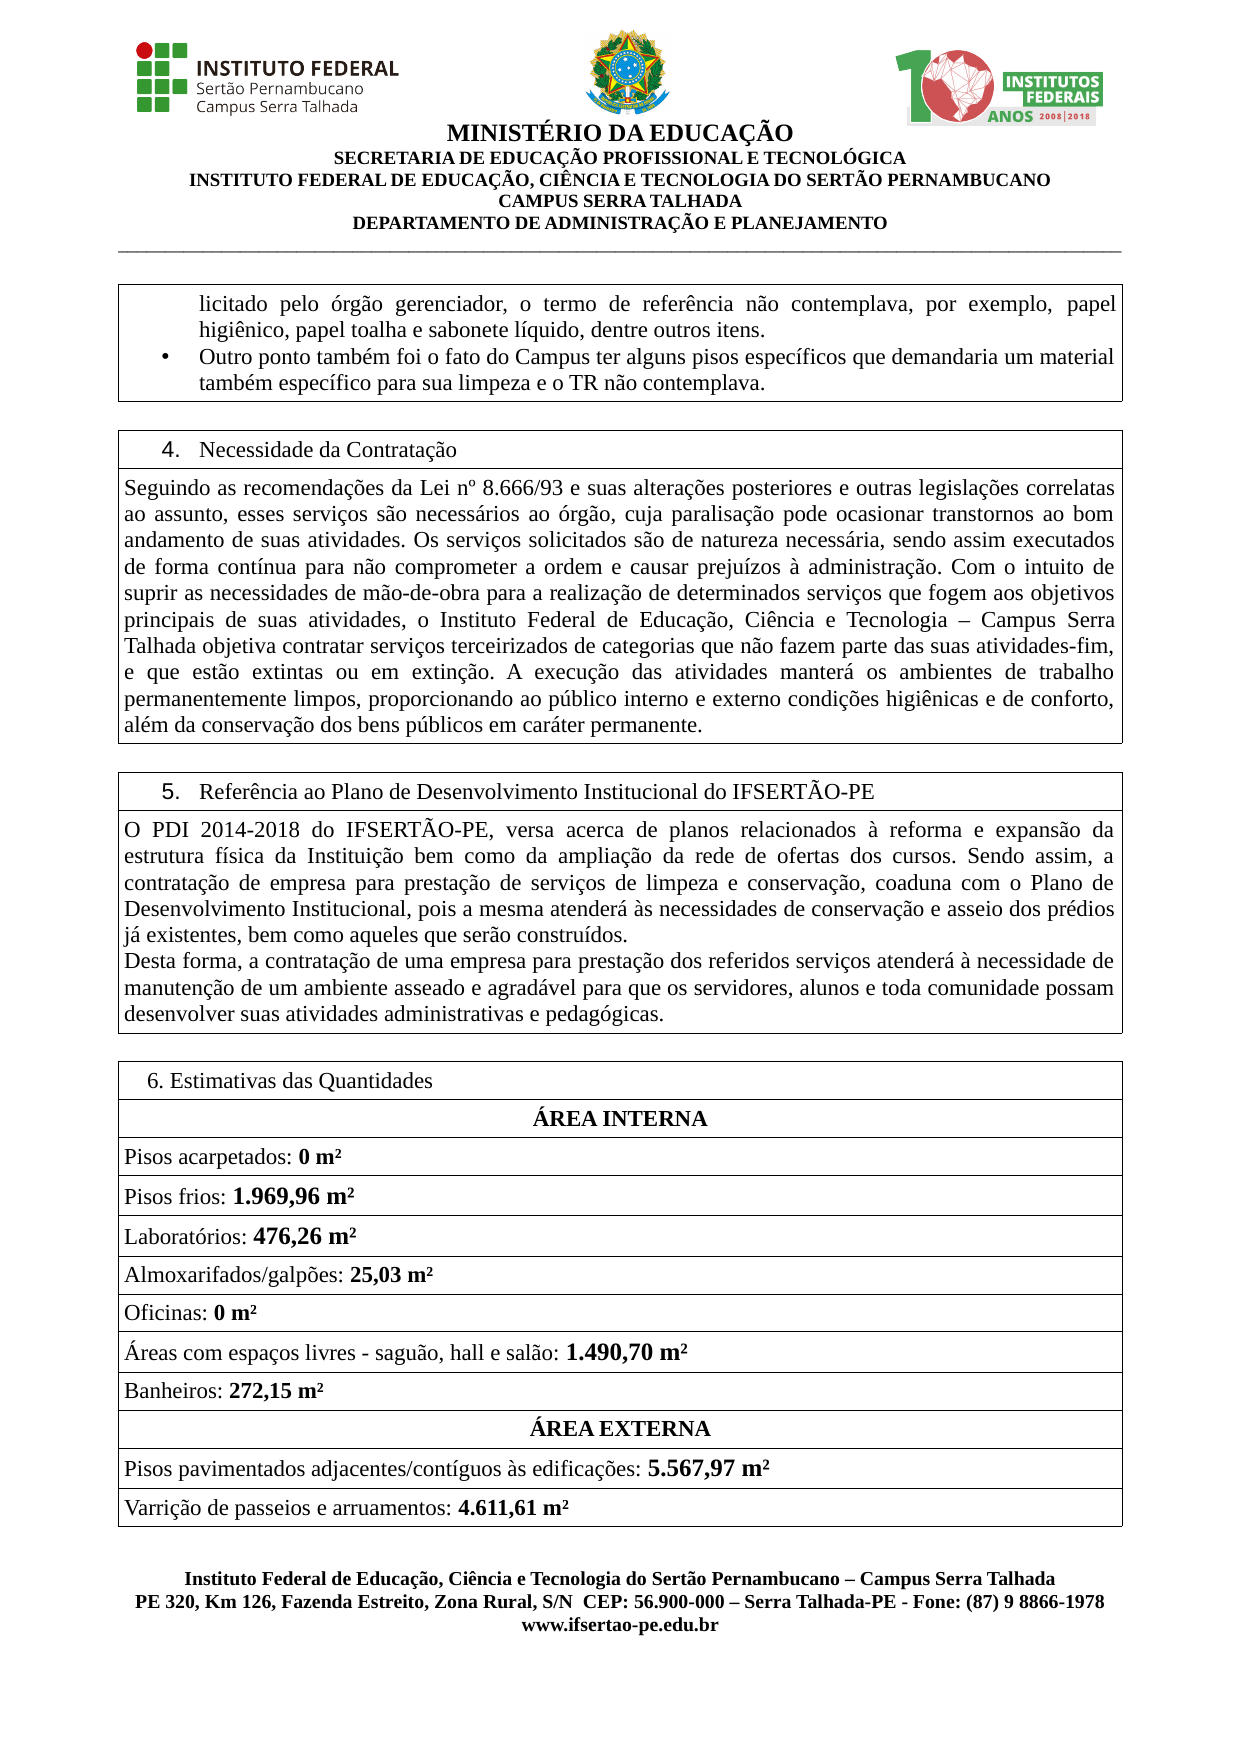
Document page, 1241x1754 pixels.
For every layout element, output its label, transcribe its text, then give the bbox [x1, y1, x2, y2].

picture [895, 50, 1103, 126]
table_cell Almoxarifados/galpões: 25,03 m² [119, 1257, 1122, 1293]
table_cell Pisos acarpetados: 0 m² [119, 1138, 1122, 1175]
table_header Necessidade da Contratação [119, 431, 1122, 468]
table_cell Seguindo as recomendações da Lei nº 8.666/93 e suas alterações posteriores e outras legislações correlatas ao assunto, esses serviços são necessários ao órgão, cuja paralisação pode ocasionar transtornos ao bom andamento de suas atividades. Os serviços solicitados são de natureza necessária, sendo assim executados de forma contínua para não comprometer a ordem e causar prejuízos à administração. Com o intuito de suprir as necessidades de mão-de-obra para a realização de determinados serviços que fogem aos objetivos principais de suas atividades, o Instituto Federal de Educação, Ciência e Tecnologia – Campus Serra Talhada objetiva contratar serviços terceirizados de categorias que não fazem parte das suas atividades-fim, e que estão extintas ou em extinção. A execução das atividades manterá os ambientes de trabalho permanentemente limpos, proporcionando ao público interno e externo condições higiênicas e de conforto, além da conservação dos bens públicos em caráter permanente. [119, 469, 1122, 743]
table_cell O PDI 2014-2018 do IFSERTÃO-PE, versa acerca de planos relacionados à reforma e expansão da estrutura física da Instituição bem como da ampliação da rede de ofertas dos cursos. Sendo assim, a contratação de empresa para prestação de serviços de limpeza e conservação, coaduna com o Plano de Desenvolvimento Institucional, pois a mesma atenderá às necessidades de conservação e asseio dos prédios já existentes, bem como aqueles que serão construídos. Desta forma, a contratação de uma empresa para prestação dos referidos serviços atenderá à necessidade de manutenção de um ambiente asseado e agradável para que os servidores, alunos e toda comunidade possam desenvolver suas atividades administrativas e pedagógicas. [119, 811, 1122, 1032]
picture [582, 27, 673, 117]
table_cell Áreas com espaços livres - saguão, hall e salão: 1.490,70 m² [119, 1332, 1122, 1372]
table_cell Varrição de passeios e arruamentos: 4.611,61 m² [119, 1489, 1122, 1526]
table_cell Pisos frios: 1.969,96 m² [119, 1176, 1122, 1215]
picture [136, 42, 399, 116]
table_cell ÁREA EXTERNA [119, 1411, 1122, 1448]
table_cell ÁREA INTERNA [119, 1100, 1122, 1137]
table_cell Pisos pavimentados adjacentes/contíguos às edificações: 5.567,97 m² [119, 1449, 1122, 1488]
table_cell Oficinas: 0 m² [119, 1295, 1122, 1331]
table_cell Laboratórios: 476,26 m² [119, 1216, 1122, 1256]
table_header Referência ao Plano de Desenvolvimento Institucional do IFSERTÃO-PE [119, 773, 1122, 810]
table_cell Sobre as contratações anteriores feitas pelo Campus Serra Talhada, pode-se citar apenas uma, que foi advinda de adesão feita ao Pregão SRP nº 01/2016, gerenciado pelo IF Pernambuco – Campus Afogados da Ingazeira. Faz-se necessário considerar também que a referida adesão ocasionou devido ao Campus Serra Talhada, na época, por ser um Campus novo e funcionar em sedes provisórias, estava prestes a se mudar para sua sede definitiva que foi concluída e entregue em setembro de 2016. É importante frisar também que no último processo institucional para contratar os serviços de limpeza e conservação para o IF Sertão-PE, o de nº 12/2013, gerenciado pela Reitoria, o Campus Serra Talhada ainda não desenvolvia suas atividades, as quais só começaram ser desenvolvidas no ano de 2014. Sobre o planejamento para a contratação do referido serviço através de adesão, pode-se destacar algumas dificuldades: Por se tratar de uma adesão, o órgão não participante precisa se adequar ao que foi licitado pelo órgão gerenciador. Ou seja, muitas vezes, mesmo não sendo exatamente o que realmente era preciso, para não gerar prejuízos maiores à comunidade com um todo, são feitas as adequações necessárias. Outro fator que pôde ser percebido foi a pouca experiência do pessoal responsável pelas contratações, na época, por terem pouco tempo na instituição. Isso acabou gerando um pouco de dificuldades, mas que foram superadas. Quanto à execução contratual, a qual ainda está em execução no Campus, algumas dificuldades também foram observadas: Mais uma vez por se tratar de uma adesão e daí surgir a necessidade de se adequar ao que foi licitado pelo órgão gerenciador, o termo de referência não contemplava, por exemplo, papel higiênico, papel toalha e sabonete líquido, dentre outros itens. Outro ponto também foi o fato do Campus ter alguns pisos específicos que demandaria um material também específico para sua limpeza e o TR não contemplava. [119, 285, 1122, 401]
table_header 6. Estimativas das Quantidades [119, 1062, 1122, 1099]
table_cell Banheiros: 272,15 m² [119, 1373, 1122, 1410]
